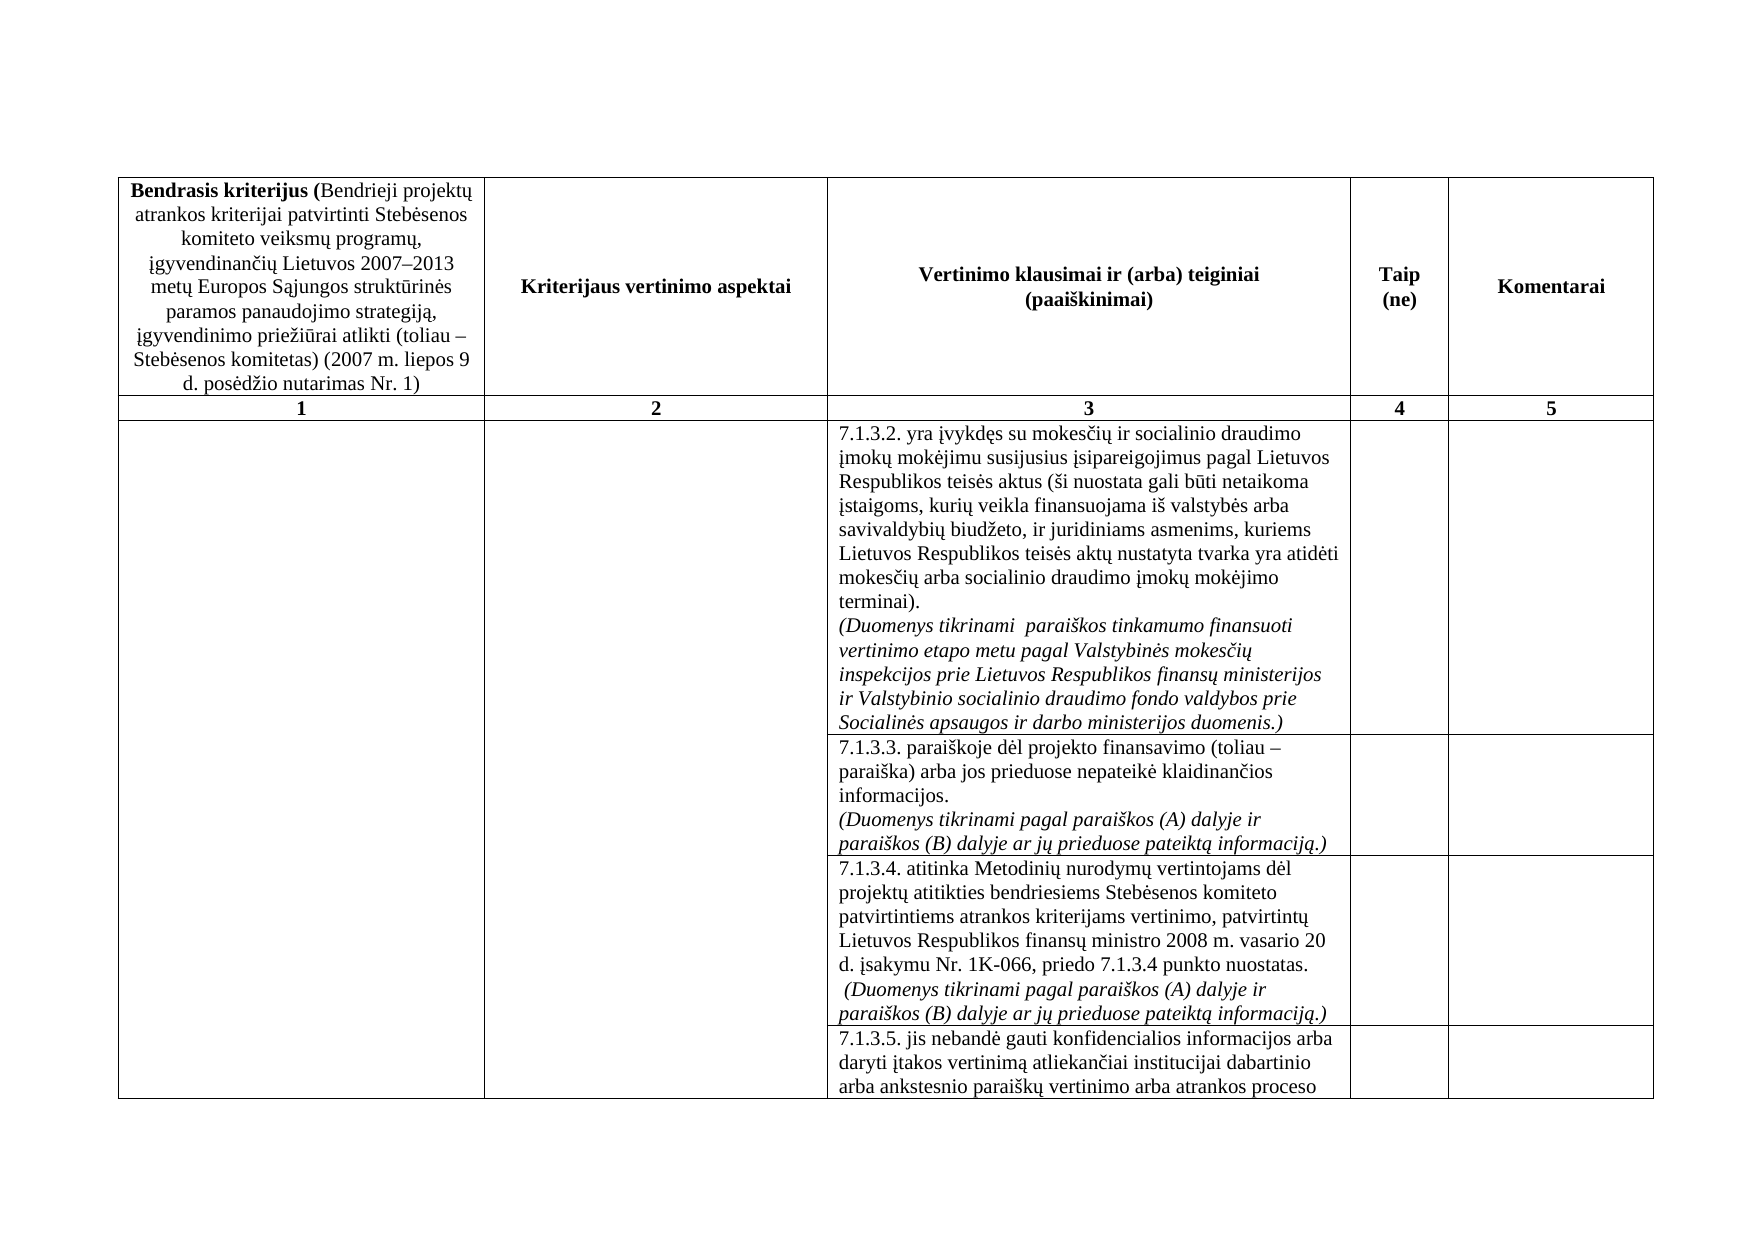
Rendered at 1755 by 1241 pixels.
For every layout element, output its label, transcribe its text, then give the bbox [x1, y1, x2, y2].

table_cell 3 [828, 396, 1350, 420]
table_header Komentarai [1449, 178, 1653, 395]
table_cell 1 [119, 396, 484, 420]
table_header Kriterijaus vertinimo aspektai [485, 178, 827, 395]
table_cell [119, 421, 484, 855]
table_cell [1351, 735, 1448, 855]
table_cell 7.1.3.3. paraiškoje dėl projekto finansavimo (toliau – paraiška) arba jos prieduose nepateikė klaidinančios informacijos. (Duomenys tikrinami pagal paraiškos (A) dalyje ir paraiškos (B) dalyje ar jų prieduose pateiktą informaciją.) [828, 735, 1350, 855]
table_cell 7.1.3.4. atitinka Metodinių nurodymų vertintojams dėl projektų atitikties bendriesiems Stebėsenos komiteto patvirtintiems atrankos kriterijams vertinimo, patvirtintų Lietuvos Respublikos finansų ministro 2008 m. vasario 20 d. įsakymu Nr. 1K-066, priedo 7.1.3.4 punkto nuostatas. (Duomenys tikrinami pagal paraiškos (A) dalyje ir paraiškos (B) dalyje ar jų prieduose pateiktą informaciją.) [828, 856, 1350, 1024]
table_cell [485, 421, 827, 855]
table_cell [1449, 1026, 1653, 1098]
table_cell 7.1.3.5. jis nebandė gauti konfidencialios informacijos arba daryti įtakos vertinimą atliekančiai institucijai dabartinio arba ankstesnio paraiškų vertinimo arba atrankos proceso [828, 1026, 1350, 1098]
table_cell [1351, 856, 1448, 1024]
table_header Vertinimo klausimai ir (arba) teiginiai (paaiškinimai) [828, 178, 1350, 395]
table_cell [1449, 421, 1653, 734]
table_cell 5 [1449, 396, 1653, 420]
table_cell [485, 855, 827, 1098]
table_cell [119, 855, 484, 1098]
table_cell [1449, 856, 1653, 1024]
table_cell [1449, 735, 1653, 855]
table_cell [1351, 1026, 1448, 1098]
table_cell [1351, 421, 1448, 734]
table_cell 7.1.3.2. yra įvykdęs su mokesčių ir socialinio draudimo įmokų mokėjimu susijusius įsipareigojimus pagal Lietuvos Respublikos teisės aktus (ši nuostata gali būti netaikoma įstaigoms, kurių veikla finansuojama iš valstybės arba savivaldybių biudžeto, ir juridiniams asmenims, kuriems Lietuvos Respublikos teisės aktų nustatyta tvarka yra atidėti mokesčių arba socialinio draudimo įmokų mokėjimo terminai). (Duomenys tikrinami paraiškos tinkamumo finansuoti vertinimo etapo metu pagal Valstybinės mokesčių inspekcijos prie Lietuvos Respublikos finansų ministerijos ir Valstybinio socialinio draudimo fondo valdybos prie Socialinės apsaugos ir darbo ministerijos duomenis.) [828, 421, 1350, 734]
table_header Bendrasis kriterijus (Bendrieji projektų atrankos kriterijai patvirtinti Stebėsenos komiteto veiksmų programų, įgyvendinančių Lietuvos 2007–2013 metų Europos Sąjungos struktūrinės paramos panaudojimo strategiją, įgyvendinimo priežiūrai atlikti (toliau – Stebėsenos komitetas) (2007 m. liepos 9 d. posėdžio nutarimas Nr. 1) [119, 178, 484, 395]
table_cell 2 [485, 396, 827, 420]
table_cell 4 [1351, 396, 1448, 420]
table_header Taip (ne) [1351, 178, 1448, 395]
